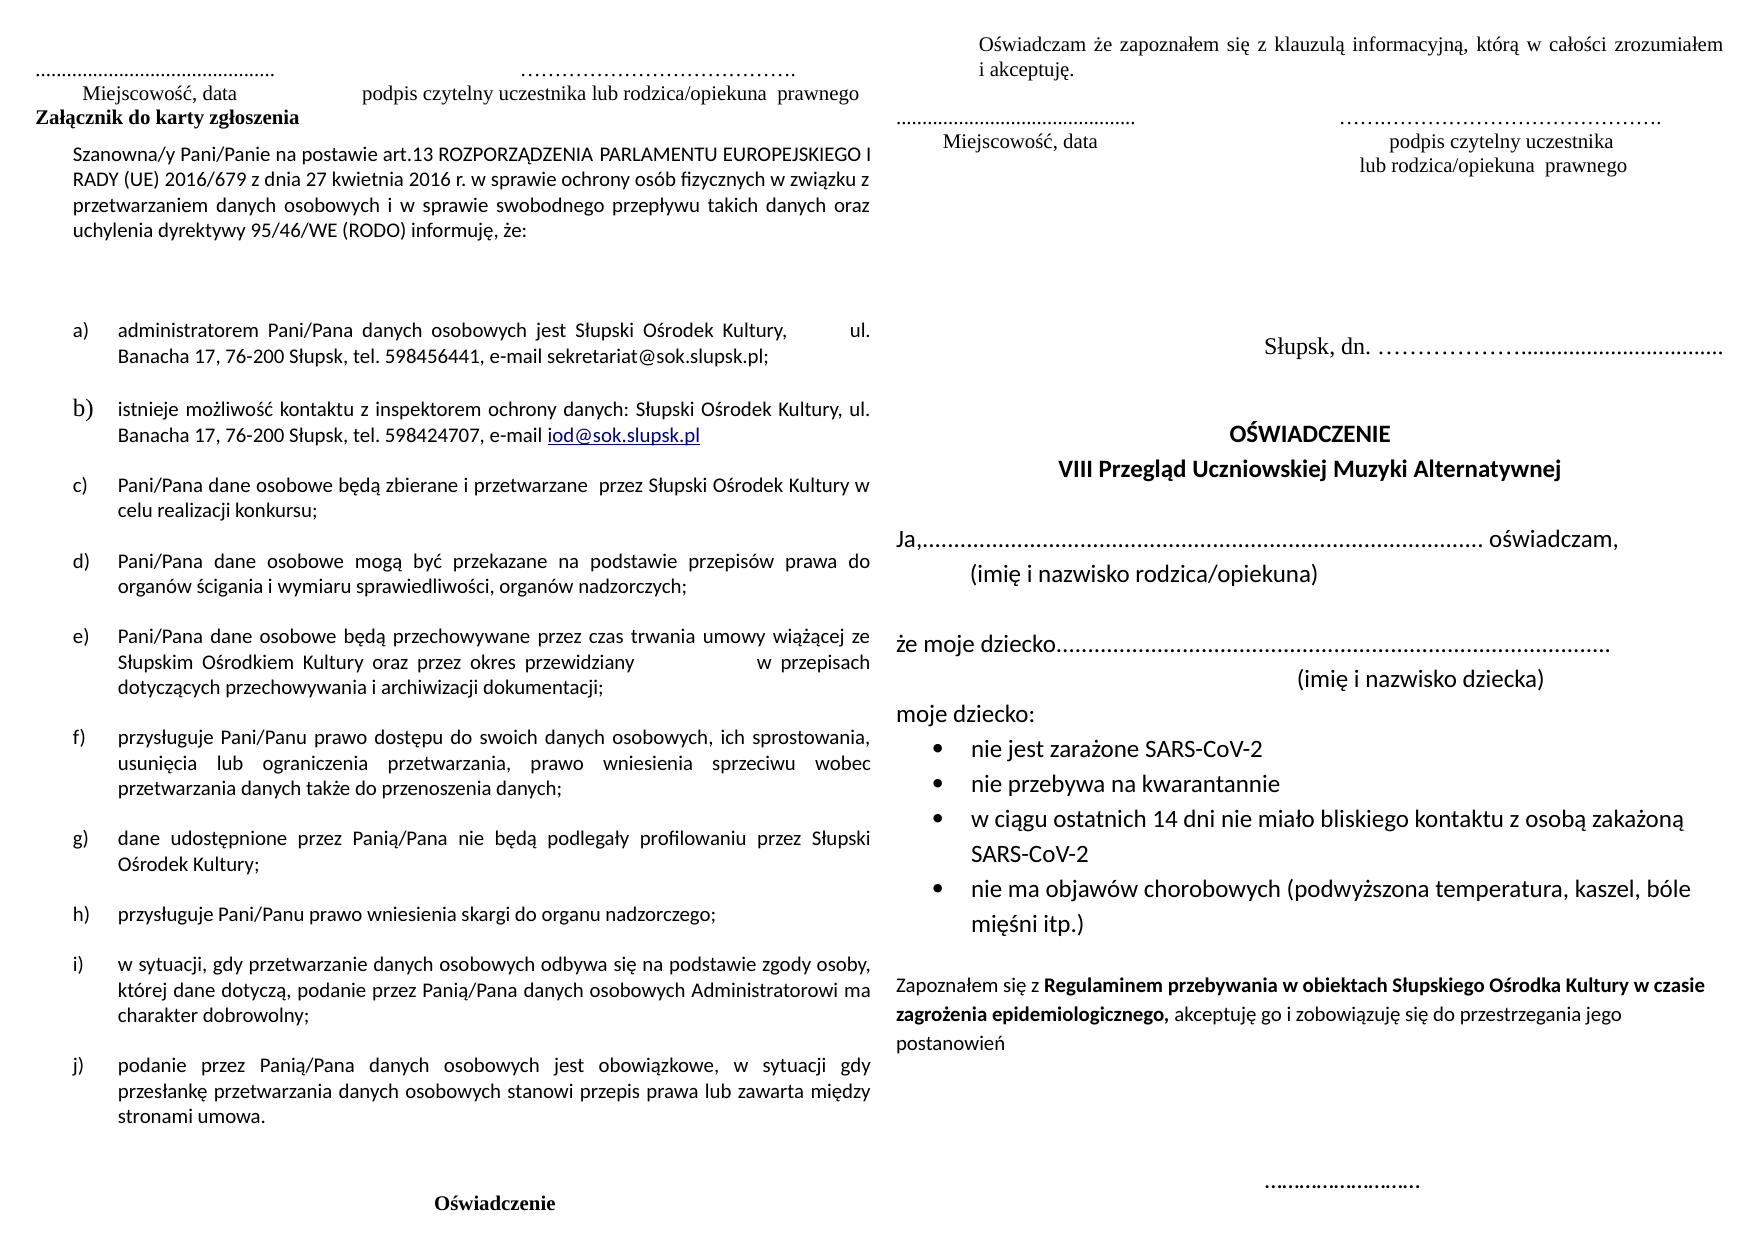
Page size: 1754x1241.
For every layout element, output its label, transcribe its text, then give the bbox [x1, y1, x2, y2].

text Szanowna/y Pani/Panie na postawie art.13 ROZPORZĄDZENIA PARLAMENTU EUROPEJSKIEGO I RADY (UE) 2016/679 z dnia 27 kwietnia 2016 r. w sprawie ochrony osób fizycznych w związku z przetwarzaniem danych osobowych i w sprawie swobodnego przepływu takich danych oraz uchylenia dyrektywy 95/46/WE (RODO) informuję, że: [73, 141, 872, 243]
text Załącznik do karty zgłoszenia [35, 104, 872, 129]
list Miejscowość, data podpis czytelny uczestnika [896, 129, 1724, 153]
text Oświadczenie [118, 1191, 872, 1215]
list dane udostępnione przez Panią/Pana nie będą podlegały profilowaniu przez Słupski Ośrodek Kultury; [73, 826, 872, 876]
list administratorem Pani/Pana danych osobowych jest Słupski Ośrodek Kultury, ul. Banacha 17, 76-200 Słupsk, tel. 598456441, e-mail sekretariat@sok.slupsk.pl; [73, 318, 872, 368]
list w sytuacji, gdy przetwarzanie danych osobowych odbywa się na podstawie zgody osoby, której dane dotyczą, podanie przez Panią/Pana danych osobowych Administratorowi ma charakter dobrowolny; [73, 951, 872, 1028]
list nie przebywa na kwarantannie [933, 768, 1724, 798]
text moje dziecko: [896, 698, 1724, 728]
list przysługuje Pani/Panu prawo dostępu do swoich danych osobowych, ich sprostowania, usunięcia lub ograniczenia przetwarzania, prawo wniesienia sprzeciwu wobec przetwarzania danych także do przenoszenia danych; [73, 724, 872, 801]
text Słupsk, dn. ……………….................................. [896, 332, 1724, 359]
list Miejscowość, data podpis czytelny uczestnika lub rodzica/opiekuna prawnego [35, 81, 872, 104]
text że moje dziecko........................................................................................ [896, 628, 1724, 658]
text (imię i nazwisko dziecka) [896, 663, 1724, 693]
text OŚWIADCZENIE [896, 418, 1724, 448]
list w ciągu ostatnich 14 dni nie miało bliskiego kontaktu z osobą zakażoną SARS-CoV-2 [933, 803, 1724, 868]
list nie jest zarażone SARS-CoV-2 [933, 733, 1724, 763]
list Pani/Pana dane osobowe mogą być przekazane na podstawie przepisów prawa do organów ścigania i wymiaru sprawiedliwości, organów nadzorczych; [73, 548, 872, 599]
list przysługuje Pani/Panu prawo wniesienia skargi do organu nadzorczego; [73, 901, 872, 927]
list istnieje możliwość kontaktu z inspektorem ochrony danych: Słupski Ośrodek Kultury, ul. Banacha 17, 76-200 Słupsk, tel. 598424707, e-mail iod@sok.slupsk.pl [73, 393, 872, 447]
list Pani/Pana dane osobowe będą przechowywane przez czas trwania umowy wiążącej ze Słupskim Ośrodkiem Kultury oraz przez okres przewidziany w przepisach dotyczących przechowywania i archiwizacji dokumentacji; [73, 623, 872, 700]
text Zapoznałem się z Regulaminem przebywania w obiektach Słupskiego Ośrodka Kultury w czasie zagrożenia epidemiologicznego, akceptuję go i zobowiązuję się do przestrzegania jego postanowień [896, 972, 1724, 1056]
list lub rodzica/opiekuna prawnego [896, 153, 1724, 177]
list podanie przez Panią/Pana danych osobowych jest obowiązkowe, w sytuacji gdy przesłankę przetwarzania danych osobowych stanowi przepis prawa lub zawarta między stronami umowa. [73, 1052, 872, 1129]
text Ja,......................................................................................... oświadczam, (imię i nazwisko rodzica/opiekuna) [896, 523, 1724, 588]
list .............................................. …………………………………. [35, 56, 872, 81]
text Oświadczam że zapoznałem się z klauzulą informacyjną, którą w całości zrozumiałem i akceptuję. [978, 32, 1724, 81]
list nie ma objawów chorobowych (podwyższona temperatura, kaszel, bóle mięśni itp.) [933, 873, 1724, 938]
list .............................................. …….…………………………………. [896, 104, 1724, 129]
text VIII Przegląd Uczniowskiej Muzyki Alternatywnej [896, 453, 1724, 483]
list Pani/Pana dane osobowe będą zbierane i przetwarzane przez Słupski Ośrodek Kultury w celu realizacji konkursu; [73, 472, 872, 523]
text ……………………… [896, 1059, 1724, 1195]
